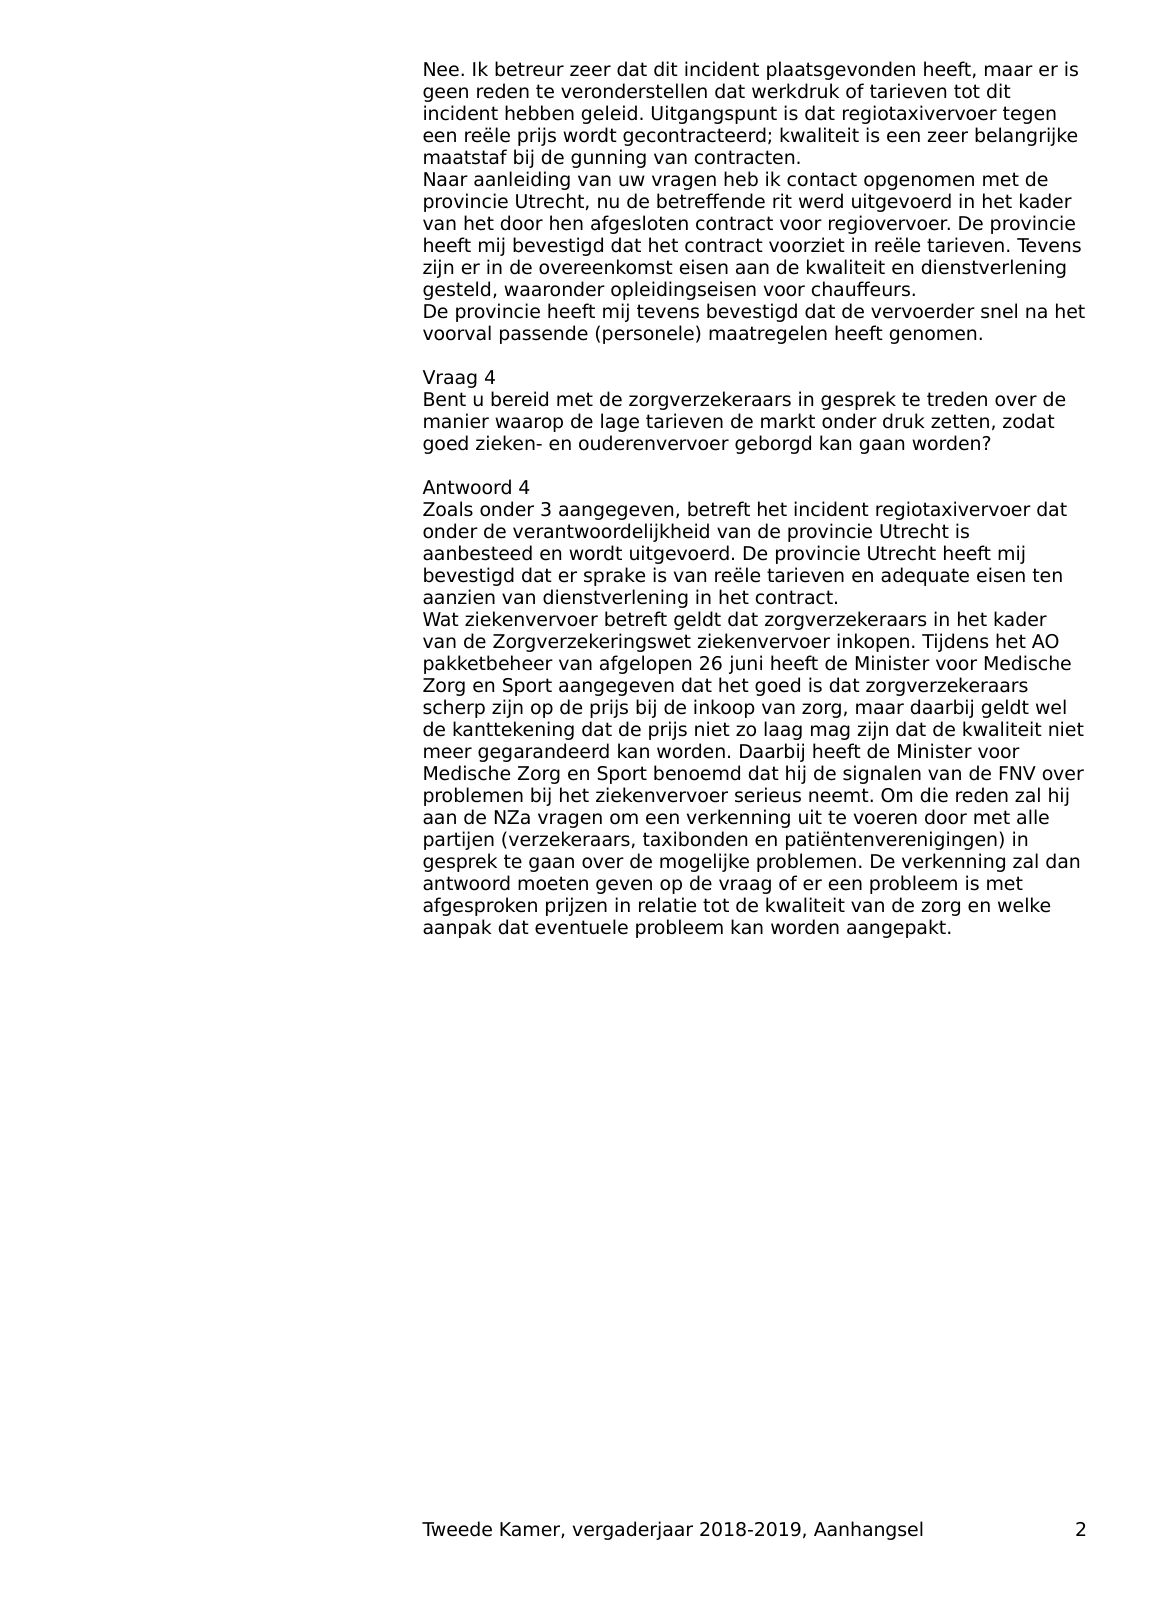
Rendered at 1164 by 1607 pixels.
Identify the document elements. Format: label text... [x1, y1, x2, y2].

text Antwoord 4 [422, 477, 1087, 499]
text Bent u bereid met de zorgverzekeraars in gesprek te treden over de manier waarop de lage tarieven de markt onder druk zetten, zodat goed zieken- en ouderenvervoer geborgd kan gaan worden? [422, 389, 1087, 455]
text De provincie heeft mij tevens bevestigd dat de vervoerder snel na het voorval passende (personele) maatregelen heeft genomen. [422, 301, 1087, 345]
text Nee. Ik betreur zeer dat dit incident plaatsgevonden heeft, maar er is geen reden te veronderstellen dat werkdruk of tarieven tot dit incident hebben geleid. Uitgangspunt is dat regiotaxivervoer tegen een reële prijs wordt gecontracteerd; kwaliteit is een zeer belangrijke maatstaf bij de gunning van contracten. [422, 59, 1087, 169]
text Naar aanleiding van uw vragen heb ik contact opgenomen met de provincie Utrecht, nu de betreffende rit werd uitgevoerd in het kader van het door hen afgesloten contract voor regiovervoer. De provincie heeft mij bevestigd dat het contract voorziet in reële tarieven. Tevens zijn er in de overeenkomst eisen aan de kwaliteit en dienstverlening gesteld, waaronder opleidingseisen voor chauffeurs. [422, 169, 1087, 301]
text Wat ziekenvervoer betreft geldt dat zorgverzekeraars in het kader van de Zorgverzekeringswet ziekenvervoer inkopen. Tijdens het AO pakketbeheer van afgelopen 26 juni heeft de Minister voor Medische Zorg en Sport aangegeven dat het goed is dat zorgverzekeraars scherp zijn op de prijs bij de inkoop van zorg, maar daarbij geldt wel de kanttekening dat de prijs niet zo laag mag zijn dat de kwaliteit niet meer gegarandeerd kan worden. Daarbij heeft de Minister voor Medische Zorg en Sport benoemd dat hij de signalen van de FNV over problemen bij het ziekenvervoer serieus neemt. Om die reden zal hij aan de NZa vragen om een verkenning uit te voeren door met alle partijen (verzekeraars, taxibonden en patiëntenverenigingen) in gesprek te gaan over de mogelijke problemen. De verkenning zal dan antwoord moeten geven op de vraag of er een probleem is met afgesproken prijzen in relatie tot de kwaliteit van de zorg en welke aanpak dat eventuele probleem kan worden aangepakt. [422, 609, 1087, 939]
text Vraag 4 [422, 367, 1087, 389]
text Zoals onder 3 aangegeven, betreft het incident regiotaxivervoer dat onder de verantwoordelijkheid van de provincie Utrecht is aanbesteed en wordt uitgevoerd. De provincie Utrecht heeft mij bevestigd dat er sprake is van reële tarieven en adequate eisen ten aanzien van dienstverlening in het contract. [422, 499, 1087, 609]
